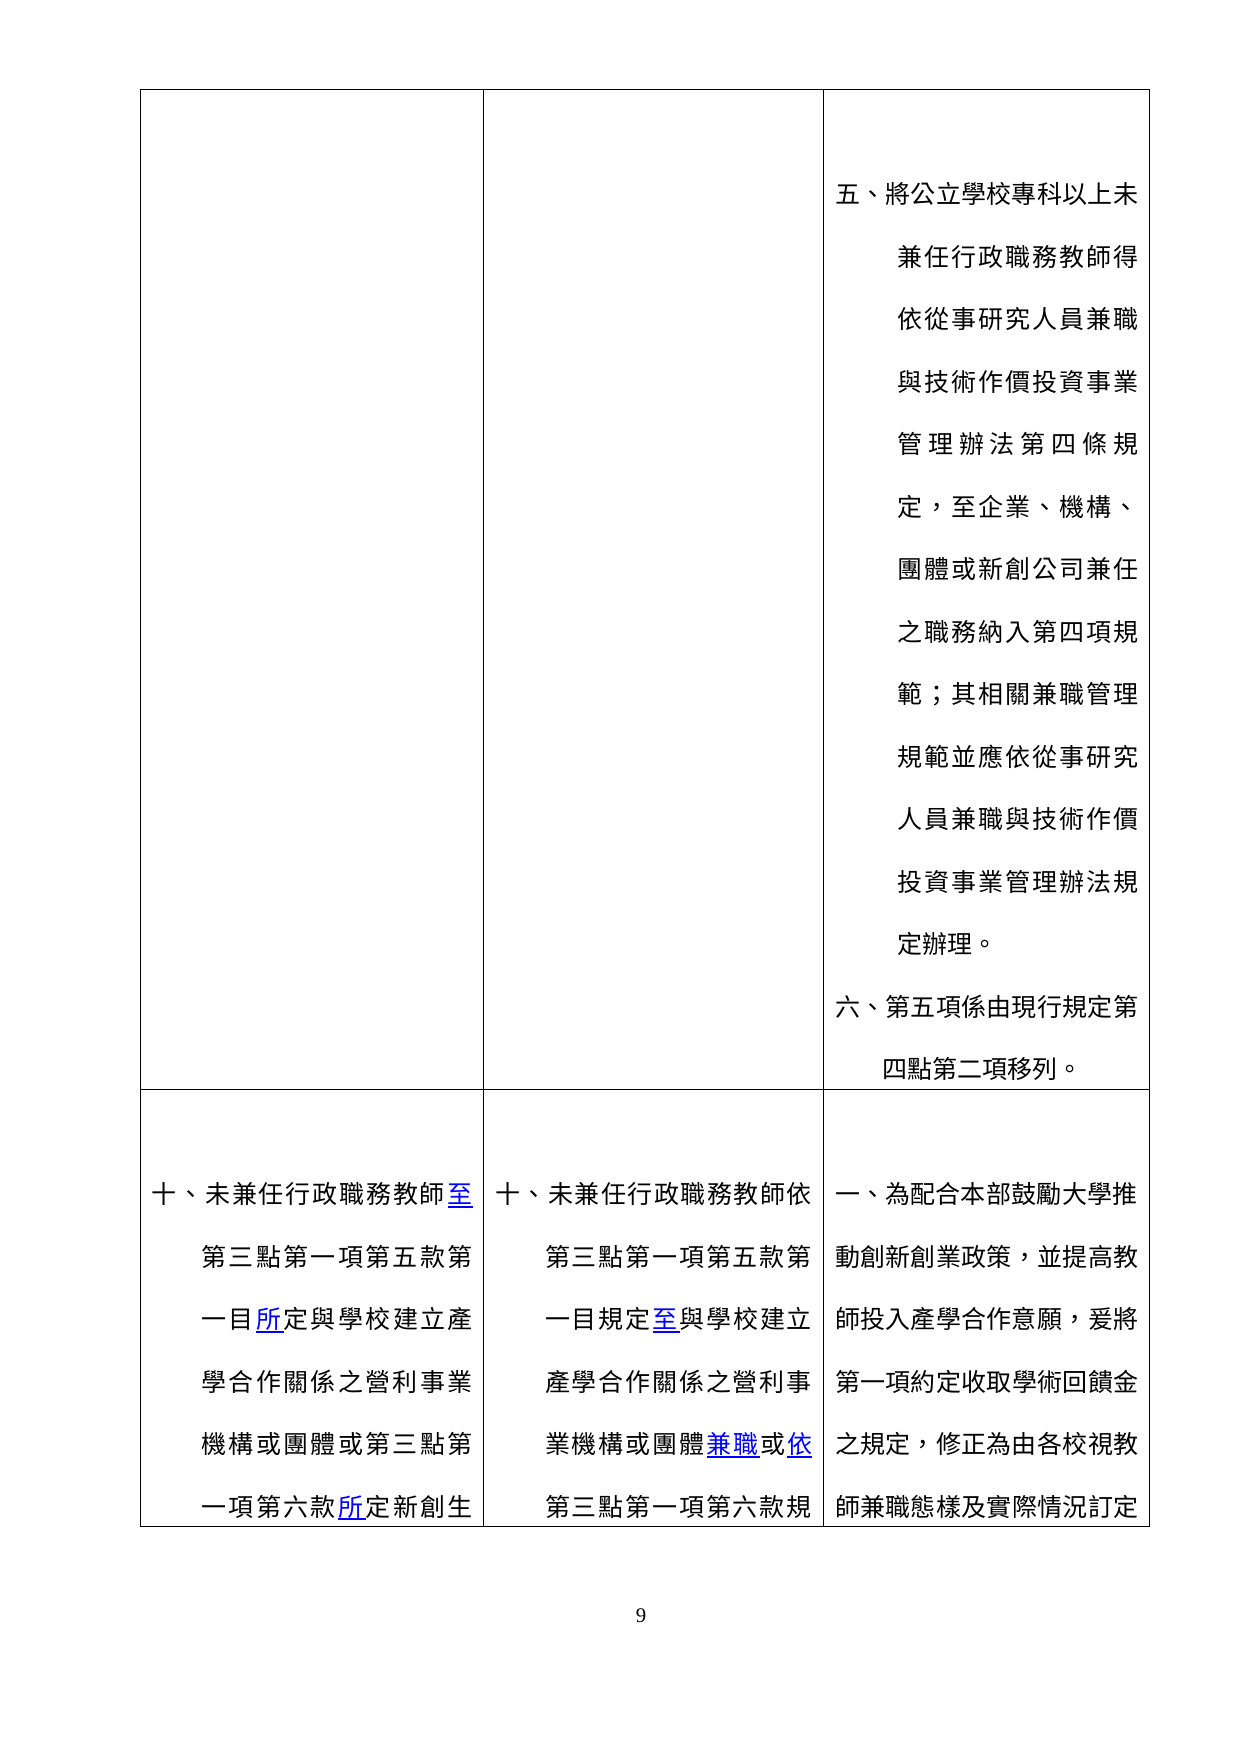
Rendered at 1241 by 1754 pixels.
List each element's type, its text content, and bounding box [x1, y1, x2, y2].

table_cell 十、未兼任行政職務教師依第三點第一項第五款第一目規定至與學校建立產學合作關係之營利事業機構或團體兼職或依第三點第一項第六款規 [484, 1090, 823, 1526]
table_cell [484, 90, 823, 1089]
table_cell 五、將公立學校專科以上未兼任行政職務教師得依從事研究人員兼職與技術作價投資事業管理辦法第四條規定，至企業、機構、團體或新創公司兼任之職務納入第四項規範；其相關兼職管理規範並應依從事研究人員兼職與技術作價投資事業管理辦法規定辦理。 六、第五項係由現行規定第四點第二項移列。 [824, 90, 1149, 1089]
table_cell 十、未兼任行政職務教師至第三點第一項第五款第一目所定與學校建立產學合作關係之營利事業機構或團體或第三點第一項第六款所定新創生 [141, 1090, 483, 1526]
table_cell [141, 90, 483, 1089]
table_cell 為配合本部鼓勵大學推動創新創業政策，並提高教師投入產學合作意願，爰將第一項約定收取學術回饋金之規定，修正為由各校視教師兼職態樣及實際情況訂定 [824, 1090, 1149, 1526]
